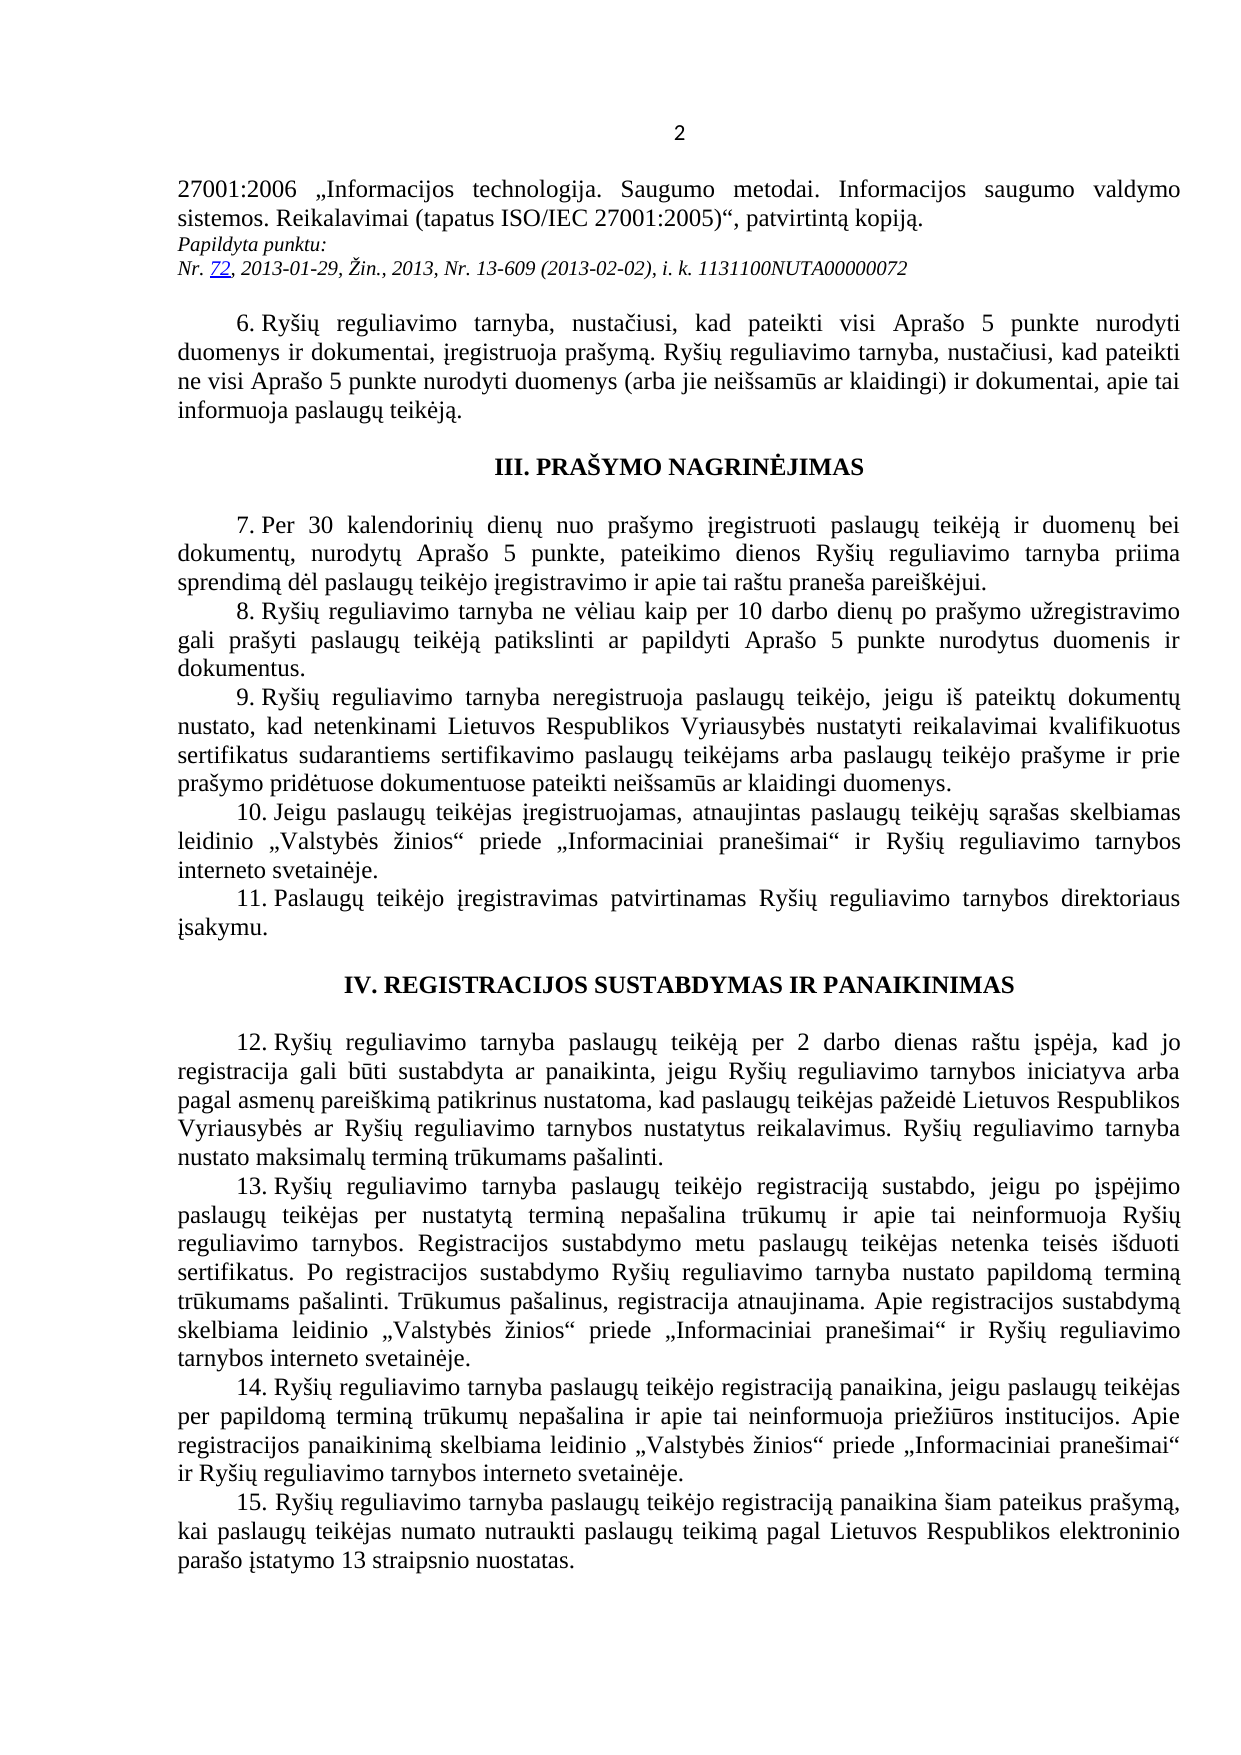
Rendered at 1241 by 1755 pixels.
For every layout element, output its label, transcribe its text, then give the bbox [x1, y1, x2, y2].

text 15. Ryšių reguliavimo tarnyba paslaugų teikėjo registraciją panaikina šiam pateikus prašymą, kai paslaugų teikėjas numato nutraukti paslaugų teikimą pagal Lietuvos Respublikos elektroninio parašo įstatymo 13 straipsnio nuostatas. [177, 1487, 1181, 1573]
text 9. Ryšių reguliavimo tarnyba neregistruoja paslaugų teikėjo, jeigu iš pateiktų dokumentų nustato, kad netenkinami Lietuvos Respublikos Vyriausybės nustatyti reikalavimai kvalifikuotus sertifikatus sudarantiems sertifikavimo paslaugų teikėjams arba paslaugų teikėjo prašyme ir prie prašymo pridėtuose dokumentuose pateikti neišsamūs ar klaidingi duomenys. [177, 682, 1181, 797]
text 14. Ryšių reguliavimo tarnyba paslaugų teikėjo registraciją panaikina, jeigu paslaugų teikėjas per papildomą terminą trūkumų nepašalina ir apie tai neinformuoja priežiūros institucijos. Apie registracijos panaikinimą skelbiama leidinio „Valstybės žinios“ priede „Informaciniai pranešimai“ ir Ryšių reguliavimo tarnybos interneto svetainėje. [177, 1372, 1181, 1487]
text 7. Per 30 kalendorinių dienų nuo prašymo įregistruoti paslaugų teikėją ir duomenų bei dokumentų, nurodytų Aprašo 5 punkte, pateikimo dienos Ryšių reguliavimo tarnyba priima sprendimą dėl paslaugų teikėjo įregistravimo ir apie tai raštu praneša pareiškėjui. [177, 510, 1181, 596]
text 13. Ryšių reguliavimo tarnyba paslaugų teikėjo registraciją sustabdo, jeigu po įspėjimo paslaugų teikėjas per nustatytą terminą nepašalina trūkumų ir apie tai neinformuoja Ryšių reguliavimo tarnybos. Registracijos sustabdymo metu paslaugų teikėjas netenka teisės išduoti sertifikatus. Po registracijos sustabdymo Ryšių reguliavimo tarnyba nustato papildomą terminą trūkumams pašalinti. Trūkumus pašalinus, registracija atnaujinama. Apie registracijos sustabdymą skelbiama leidinio „Valstybės žinios“ priede „Informaciniai pranešimai“ ir Ryšių reguliavimo tarnybos interneto svetainėje. [177, 1171, 1181, 1372]
text IV. REGISTRACIJOS SUSTABDYMAS IR PANAIKINIMAS [177, 970, 1181, 998]
text 12. Ryšių reguliavimo tarnyba paslaugų teikėją per 2 darbo dienas raštu įspėja, kad jo registracija gali būti sustabdyta ar panaikinta, jeigu Ryšių reguliavimo tarnybos iniciatyva arba pagal asmenų pareiškimą patikrinus nustatoma, kad paslaugų teikėjas pažeidė Lietuvos Respublikos Vyriausybės ar Ryšių reguliavimo tarnybos nustatytus reikalavimus. Ryšių reguliavimo tarnyba nustato maksimalų terminą trūkumams pašalinti. [177, 1027, 1181, 1171]
text 8. Ryšių reguliavimo tarnyba ne vėliau kaip per 10 darbo dienų po prašymo užregistravimo gali prašyti paslaugų teikėją patikslinti ar papildyti Aprašo 5 punkte nurodytus duomenis ir dokumentus. [177, 596, 1181, 682]
text 10. Jeigu paslaugų teikėjas įregistruojamas, atnaujintas paslaugų teikėjų sąrašas skelbiamas leidinio „Valstybės žinios“ priede „Informaciniai pranešimai“ ir Ryšių reguliavimo tarnybos interneto svetainėje. [177, 797, 1181, 883]
text 6. Ryšių reguliavimo tarnyba, nustačiusi, kad pateikti visi Aprašo 5 punkte nurodyti duomenys ir dokumentai, įregistruoja prašymą. Ryšių reguliavimo tarnyba, nustačiusi, kad pateikti ne visi Aprašo 5 punkte nurodyti duomenys (arba jie neišsamūs ar klaidingi) ir dokumentai, apie tai informuoja paslaugų teikėją. [177, 308, 1181, 423]
text Nr. 72, 2013-01-29, Žin., 2013, Nr. 13-609 (2013-02-02), i. k. 1131100NUTA00000072 [177, 256, 1181, 280]
text III. PRAŠYMO NAGRINĖJIMAS [177, 452, 1181, 481]
text 11. Paslaugų teikėjo įregistravimas patvirtinamas Ryšių reguliavimo tarnybos direktoriaus įsakymu. [177, 883, 1181, 941]
text Papildyta punktu: [177, 232, 1181, 256]
text 27001:2006 „Informacijos technologija. Saugumo metodai. Informacijos saugumo valdymo sistemos. Reikalavimai (tapatus ISO/IEC 27001:2005)“, patvirtintą kopiją. [177, 174, 1181, 232]
